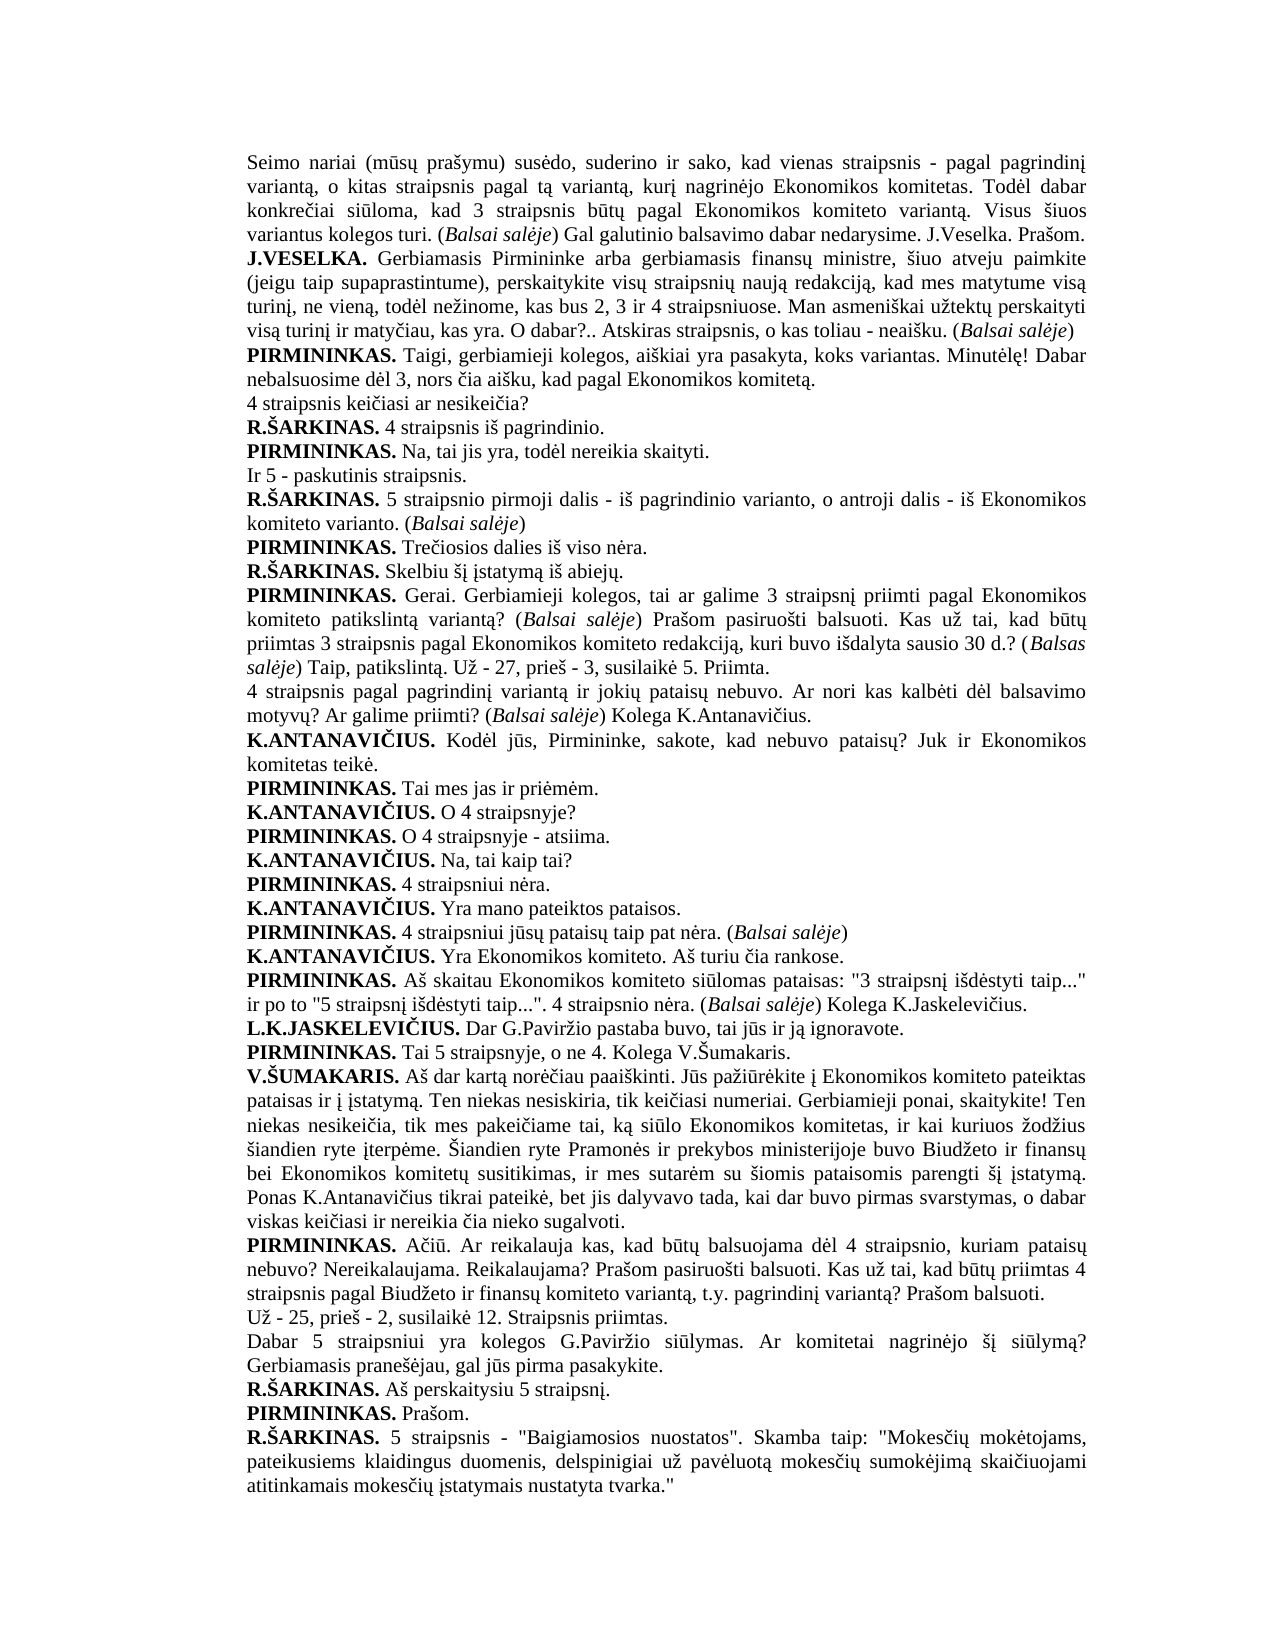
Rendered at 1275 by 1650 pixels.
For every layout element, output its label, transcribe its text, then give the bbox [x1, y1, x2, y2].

text R.ŠARKINAS. 5 straipsnis - "Baigiamosios nuostatos". Skamba taip: "Mokesčių mokėtojams, pateikusiems klaidingus duomenis, delspinigiai už pavėluotą mokesčių sumokėjimą skaičiuojami atitinkamais mokesčių įstatymais nustatyta tvarka." [247, 1425, 1087, 1497]
text V.ŠUMAKARIS. Aš dar kartą norėčiau paaiškinti. Jūs pažiūrėkite į Ekonomikos komiteto pateiktas pataisas ir į įstatymą. Ten niekas nesiskiria, tik keičiasi numeriai. Gerbiamieji ponai, skaitykite! Ten niekas nesikeičia, tik mes pakeičiame tai, ką siūlo Ekonomikos komitetas, ir kai kuriuos žodžius šiandien ryte įterpėme. Šiandien ryte Pramonės ir prekybos ministerijoje buvo Biudžeto ir finansų bei Ekonomikos komitetų susitikimas, ir mes sutarėm su šiomis pataisomis parengti šį įstatymą. Ponas K.Antanavičius tikrai pateikė, bet jis dalyvavo tada, kai dar buvo pirmas svarstymas, o dabar viskas keičiasi ir nereikia čia nieko sugalvoti. [247, 1064, 1087, 1233]
text PIRMININKAS. Taigi, gerbiamieji kolegos, aiškiai yra pasakyta, koks variantas. Minutėlę! Dabar nebalsuosime dėl 3, nors čia aišku, kad pagal Ekonomikos komitetą. [247, 342, 1087, 391]
text PIRMININKAS. Ačiū. Ar reikalauja kas, kad būtų balsuojama dėl 4 straipsnio, kuriam pataisų nebuvo? Nereikalaujama. Reikalaujama? Prašom pasiruošti balsuoti. Kas už tai, kad būtų priimtas 4 straipsnis pagal Biudžeto ir finansų komiteto variantą, t.y. pagrindinį variantą? Prašom balsuoti. [247, 1233, 1087, 1305]
text PIRMININKAS. Prašom. [247, 1401, 1087, 1425]
text J.VESELKA. Gerbiamasis Pirmininke arba gerbiamasis finansų ministre, šiuo atveju paimkite (jeigu taip supaprastintume), perskaitykite visų straipsnių naują redakciją, kad mes matytume visą turinį, ne vieną, todėl nežinome, kas bus 2, 3 ir 4 straipsniuose. Man asmeniškai užtektų perskaityti visą turinį ir matyčiau, kas yra. O dabar?.. Atskiras straipsnis, o kas toliau - neaišku. (Balsai salėje) [247, 246, 1087, 342]
text K.ANTANAVIČIUS. Yra Ekonomikos komiteto. Aš turiu čia rankose. [247, 944, 1087, 968]
text Ir 5 - paskutinis straipsnis. [247, 463, 1087, 487]
text K.ANTANAVIČIUS. Kodėl jūs, Pirmininke, sakote, kad nebuvo pataisų? Juk ir Ekonomikos komitetas teikė. [247, 727, 1087, 776]
text R.ŠARKINAS. Skelbiu šį įstatymą iš abiejų. [247, 559, 1087, 583]
text K.ANTANAVIČIUS. Na, tai kaip tai? [247, 848, 1087, 872]
text R.ŠARKINAS. 4 straipsnis iš pagrindinio. [247, 415, 1087, 439]
text PIRMININKAS. Trečiosios dalies iš viso nėra. [247, 535, 1087, 559]
text K.ANTANAVIČIUS. Yra mano pateiktos pataisos. [247, 896, 1087, 920]
text PIRMININKAS. Tai 5 straipsnyje, o ne 4. Kolega V.Šumakaris. [247, 1040, 1087, 1064]
text PIRMININKAS. O 4 straipsnyje - atsiima. [247, 824, 1087, 848]
text Seimo nariai (mūsų prašymu) susėdo, suderino ir sako, kad vienas straipsnis - pagal pagrindinį variantą, o kitas straipsnis pagal tą variantą, kurį nagrinėjo Ekonomikos komitetas. Todėl dabar konkrečiai siūloma, kad 3 straipsnis būtų pagal Ekonomikos komiteto variantą. Visus šiuos variantus kolegos turi. (Balsai salėje) Gal galutinio balsavimo dabar nedarysime. J.Veselka. Prašom. [247, 150, 1087, 246]
text 4 straipsnis keičiasi ar nesikeičia? [247, 391, 1087, 415]
text 4 straipsnis pagal pagrindinį variantą ir jokių pataisų nebuvo. Ar nori kas kalbėti dėl balsavimo motyvų? Ar galime priimti? (Balsai salėje) Kolega K.Antanavičius. [247, 679, 1087, 727]
text PIRMININKAS. 4 straipsniui jūsų pataisų taip pat nėra. (Balsai salėje) [247, 920, 1087, 944]
text PIRMININKAS. Na, tai jis yra, todėl nereikia skaityti. [247, 439, 1087, 463]
text R.ŠARKINAS. 5 straipsnio pirmoji dalis - iš pagrindinio varianto, o antroji dalis - iš Ekonomikos komiteto varianto. (Balsai salėje) [247, 487, 1087, 535]
text Dabar 5 straipsniui yra kolegos G.Paviržio siūlymas. Ar komitetai nagrinėjo šį siūlymą? Gerbiamasis pranešėjau, gal jūs pirma pasakykite. [247, 1329, 1087, 1377]
text L.K.JASKELEVIČIUS. Dar G.Paviržio pastaba buvo, tai jūs ir ją ignoravote. [247, 1016, 1087, 1040]
text PIRMININKAS. 4 straipsniui nėra. [247, 872, 1087, 896]
text Už - 25, prieš - 2, susilaikė 12. Straipsnis priimtas. [247, 1305, 1087, 1329]
text K.ANTANAVIČIUS. O 4 straipsnyje? [247, 800, 1087, 824]
text PIRMININKAS. Tai mes jas ir priėmėm. [247, 776, 1087, 800]
text R.ŠARKINAS. Aš perskaitysiu 5 straipsnį. [247, 1377, 1087, 1401]
text PIRMININKAS. Gerai. Gerbiamieji kolegos, tai ar galime 3 straipsnį priimti pagal Ekonomikos komiteto patikslintą variantą? (Balsai salėje) Prašom pasiruošti balsuoti. Kas už tai, kad būtų priimtas 3 straipsnis pagal Ekonomikos komiteto redakciją, kuri buvo išdalyta sausio 30 d.? (Balsas salėje) Taip, patikslintą. Už - 27, prieš - 3, susilaikė 5. Priimta. [247, 583, 1087, 679]
text PIRMININKAS. Aš skaitau Ekonomikos komiteto siūlomas pataisas: "3 straipsnį išdėstyti taip..." ir po to "5 straipsnį išdėstyti taip...". 4 straipsnio nėra. (Balsai salėje) Kolega K.Jaskelevičius. [247, 968, 1087, 1016]
